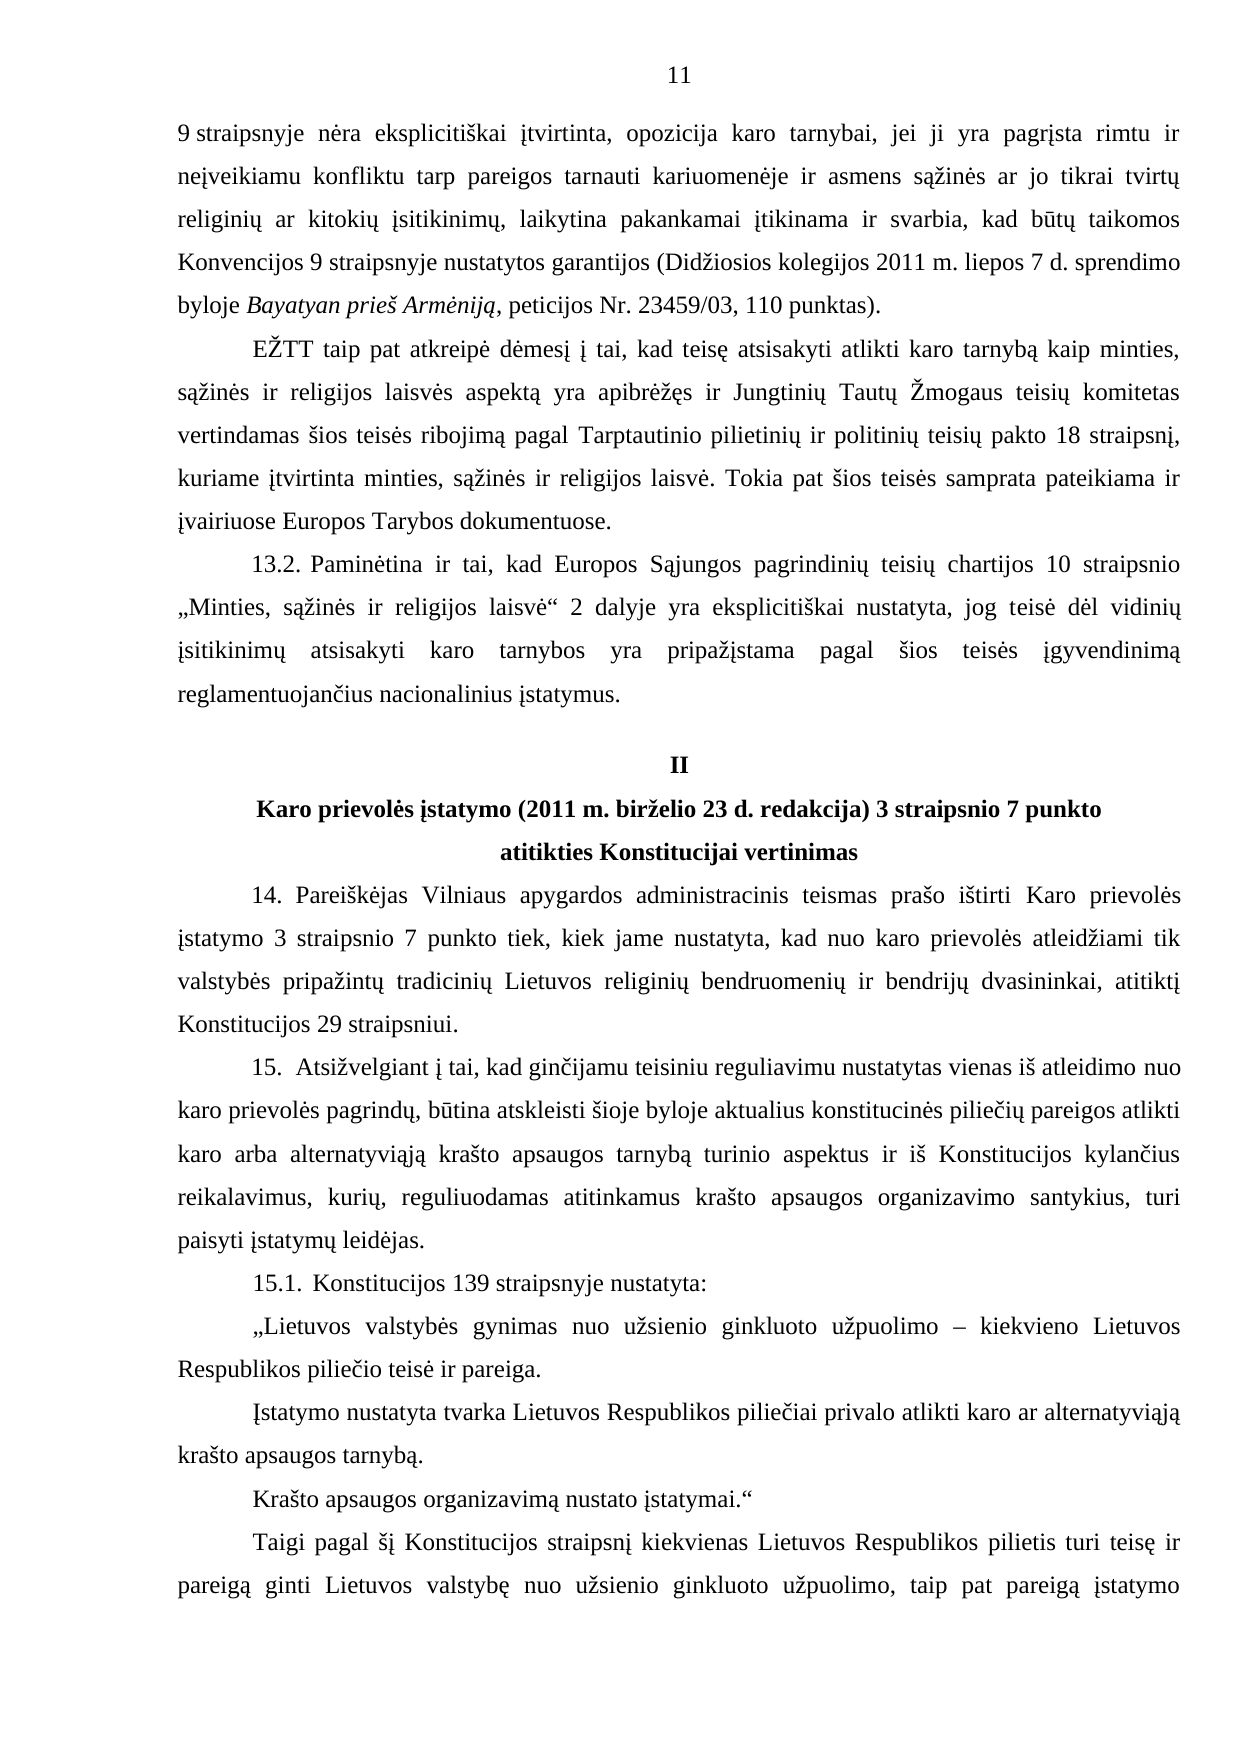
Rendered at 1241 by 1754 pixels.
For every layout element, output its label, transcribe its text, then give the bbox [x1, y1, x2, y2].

text Įstatymo nustatyta tvarka Lietuvos Respublikos piliečiai privalo atlikti karo ar alternatyviąją krašto apsaugos tarnybą. [177, 1397, 1181, 1469]
text 9 straipsnyje nėra eksplicitiškai įtvirtinta, opozicija karo tarnybai, jei ji yra pagrįsta rimtu ir neįveikiamu konfliktu tarp pareigos tarnauti kariuomenėje ir asmens sąžinės ar jo tikrai tvirtų religinių ar kitokių įsitikinimų, laikytina pakankamai įtikinama ir svarbia, kad būtų taikomos Konvencijos 9 straipsnyje nustatytos garantijos (Didžiosios kolegijos 2011 m. liepos 7 d. sprendimo byloje Bayatyan prieš Armėniją, peticijos Nr. 23459/03, 110 punktas). [177, 118, 1181, 319]
text 14. Pareiškėjas Vilniaus apygardos administracinis teismas prašo ištirti Karo prievolės įstatymo 3 straipsnio 7 punkto tiek, kiek jame nustatyta, kad nuo karo prievolės atleidžiami tik valstybės pripažintų tradicinių Lietuvos religinių bendruomenių ir bendrijų dvasininkai, atitiktį Konstitucijos 29 straipsniui. [177, 880, 1181, 1038]
text Karo prievolės įstatymo (2011 m. birželio 23 d. redakcija) 3 straipsnio 7 punkto [177, 794, 1181, 822]
text 13.2. Paminėtina ir tai, kad Europos Sąjungos pagrindinių teisių chartijos 10 straipsnio „Minties, sąžinės ir religijos laisvė“ 2 dalyje yra eksplicitiškai nustatyta, jog teisė dėl vidinių įsitikinimų atsisakyti karo tarnybos yra pripažįstama pagal šios teisės įgyvendinimą reglamentuojančius nacionalinius įstatymus. [177, 549, 1181, 707]
text „Lietuvos valstybės gynimas nuo užsienio ginkluoto užpuolimo – kiekvieno Lietuvos Respublikos piliečio teisė ir pareiga. [177, 1311, 1181, 1383]
text II [177, 751, 1181, 779]
text atitikties Konstitucijai vertinimas [177, 837, 1181, 866]
text 15.1. Konstitucijos 139 straipsnyje nustatyta: [177, 1268, 1181, 1297]
text EŽTT taip pat atkreipė dėmesį į tai, kad teisę atsisakyti atlikti karo tarnybą kaip minties, sąžinės ir religijos laisvės aspektą yra apibrėžęs ir Jungtinių Tautų Žmogaus teisių komitetas vertindamas šios teisės ribojimą pagal Tarptautinio pilietinių ir politinių teisių pakto 18 straipsnį, kuriame įtvirtinta minties, sąžinės ir religijos laisvė. Tokia pat šios teisės samprata pateikiama ir įvairiuose Europos Tarybos dokumentuose. [177, 334, 1181, 535]
text Taigi pagal šį Konstitucijos straipsnį kiekvienas Lietuvos Respublikos pilietis turi teisę ir pareigą ginti Lietuvos valstybę nuo užsienio ginkluoto užpuolimo, taip pat pareigą įstatymo [177, 1527, 1181, 1599]
text Krašto apsaugos organizavimą nustato įstatymai.“ [177, 1484, 1181, 1512]
text 15. Atsižvelgiant į tai, kad ginčijamu teisiniu reguliavimu nustatytas vienas iš atleidimo nuo karo prievolės pagrindų, būtina atskleisti šioje byloje aktualius konstitucinės piliečių pareigos atlikti karo arba alternatyviąją krašto apsaugos tarnybą turinio aspektus ir iš Konstitucijos kylančius reikalavimus, kurių, reguliuodamas atitinkamus krašto apsaugos organizavimo santykius, turi paisyti įstatymų leidėjas. [177, 1052, 1181, 1254]
